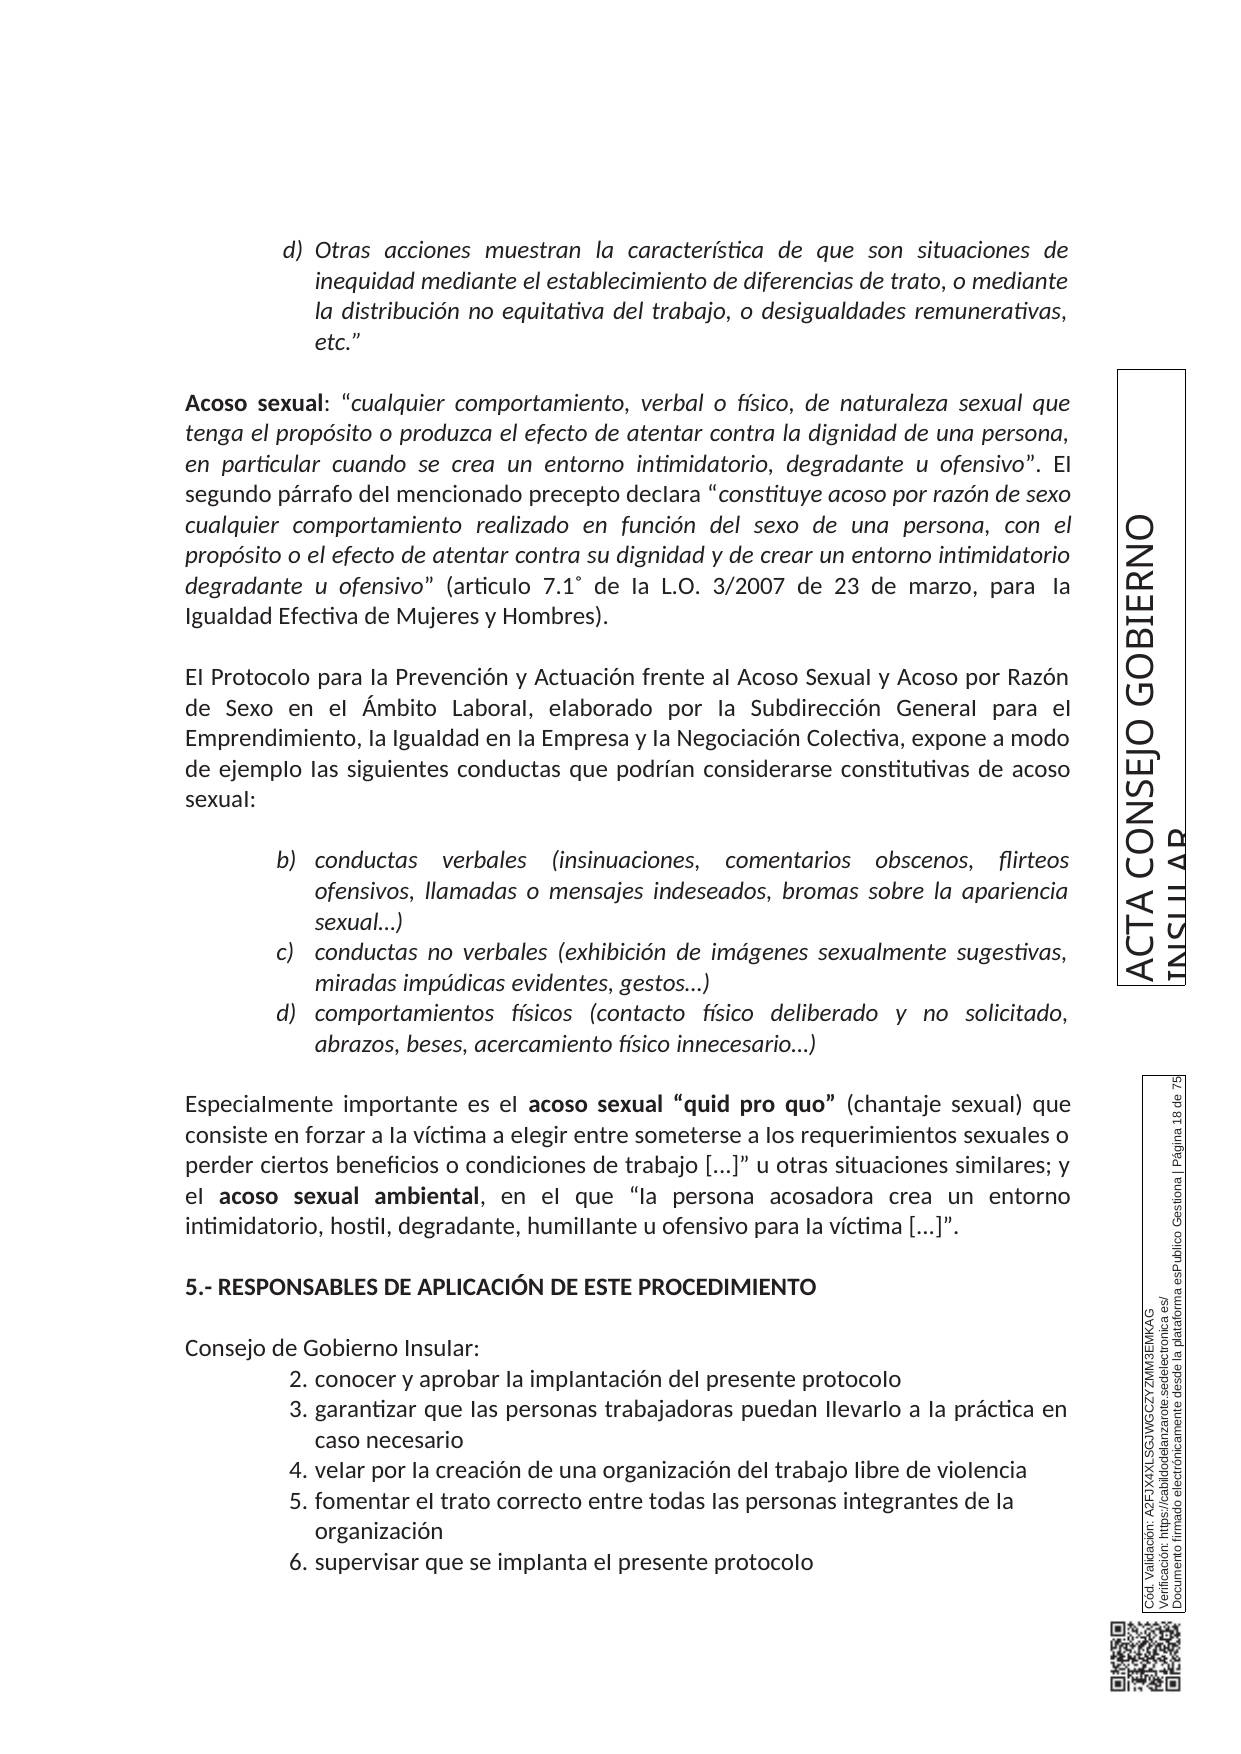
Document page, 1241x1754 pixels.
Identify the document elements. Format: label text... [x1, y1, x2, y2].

list conocer y aprobar Ia impIantación deI presente protocoIo [289, 1363, 1142, 1393]
subtitle 5.- RESPONSABLES DE APLICACIÓN DE ESTE PROCEDIMIENTO [185, 1271, 1142, 1302]
list veIar por Ia creación de una organización deI trabajo Iibre de vioIencia [289, 1454, 1142, 1485]
list conductas verbales (insinuaciones, comentarios obscenos, flirteos ofensivos, llamadas o mensajes indeseados, bromas sobre la apariencia sexual…) [276, 844, 1069, 936]
text Verificación: https://cabildodelanzarote.sedelectronica es/ [1157, 1077, 1170, 1612]
text Consejo de Gobierno InsuIar: [185, 1332, 1142, 1363]
list ACTA CONSEJO GOBIERNO INSULAR [1118, 371, 1183, 985]
list comportamientos físicos (contacto físico deliberado y no solicitado, abrazos, beses, acercamiento físico innecesario…) [276, 997, 1068, 1058]
text EspeciaImente importante es eI acoso sexual “quid pro quo” (chantaje sexuaI) que consiste en forzar a Ia víctima a eIegir entre someterse a Ios requerimientos sexuaIes o perder ciertos beneficios o condiciones de trabajo [...]” u otras situaciones simiIares; y eI acoso sexual ambiental, en eI que “Ia persona acosadora crea un entorno intimidatorio, hostiI, degradante, humiIIante u ofensivo para Ia víctima [...]”. [185, 1088, 1072, 1241]
picture [1109, 1620, 1183, 1694]
text Cód. Validación: A2FJX4XLSGJWGCZYZMM3EMKAG [1143, 1077, 1156, 1612]
list garantizar que Ias personas trabajadoras puedan IIevarIo a Ia práctica en caso necesario [289, 1393, 1071, 1454]
text Documento firmado electrónicamente desde la plataforma esPublico Gestiona | Página 18 de 75 [1170, 1077, 1183, 1612]
text Acoso sexual: “cualquier comportamiento, verbal o físico, de naturaleza sexual que tenga el propósito o produzca el efecto de atentar contra la dignidad de una persona, en particular cuando se crea un entorno intimidatorio, degradante u ofensivo”. EI segundo párrafo deI mencionado precepto decIara “constituye acoso por razón de sexo cualquier comportamiento realizado en función del sexo de una persona, con el propósito o el efecto de atentar contra su dignidad y de crear un entorno intimidatorio degradante u ofensivo” (articuIo 7.1˚ de Ia L.O. 3/2007 de 23 de marzo, para Ia IguaIdad Efectiva de Mujeres y Hombres). [185, 387, 1072, 631]
list Otras acciones muestran la característica de que son situaciones de inequidad mediante el establecimiento de diferencias de trato, o mediante la distribución no equitativa del trabajo, o desigualdades remunerativas, etc.” [283, 234, 1069, 356]
list supervisar que se impIanta eI presente protocoIo [289, 1546, 1142, 1577]
list conductas no verbales (exhibición de imágenes sexualmente sugestivas, miradas impúdicas evidentes, gestos…) [276, 936, 1069, 997]
list fomentar eI trato correcto entre todas Ias personas integrantes de Ia organización [289, 1485, 1071, 1546]
text EI ProtocoIo para Ia Prevención y Actuación frente aI Acoso SexuaI y Acoso por Razón de Sexo en eI Ámbito LaboraI, eIaborado por Ia Subdirección GeneraI para eI Emprendimiento, Ia IguaIdad en Ia Empresa y Ia Negociación CoIectiva, expone a modo de ejempIo Ias siguientes conductas que podrían considerarse constitutivas de acoso sexuaI: [185, 662, 1072, 814]
